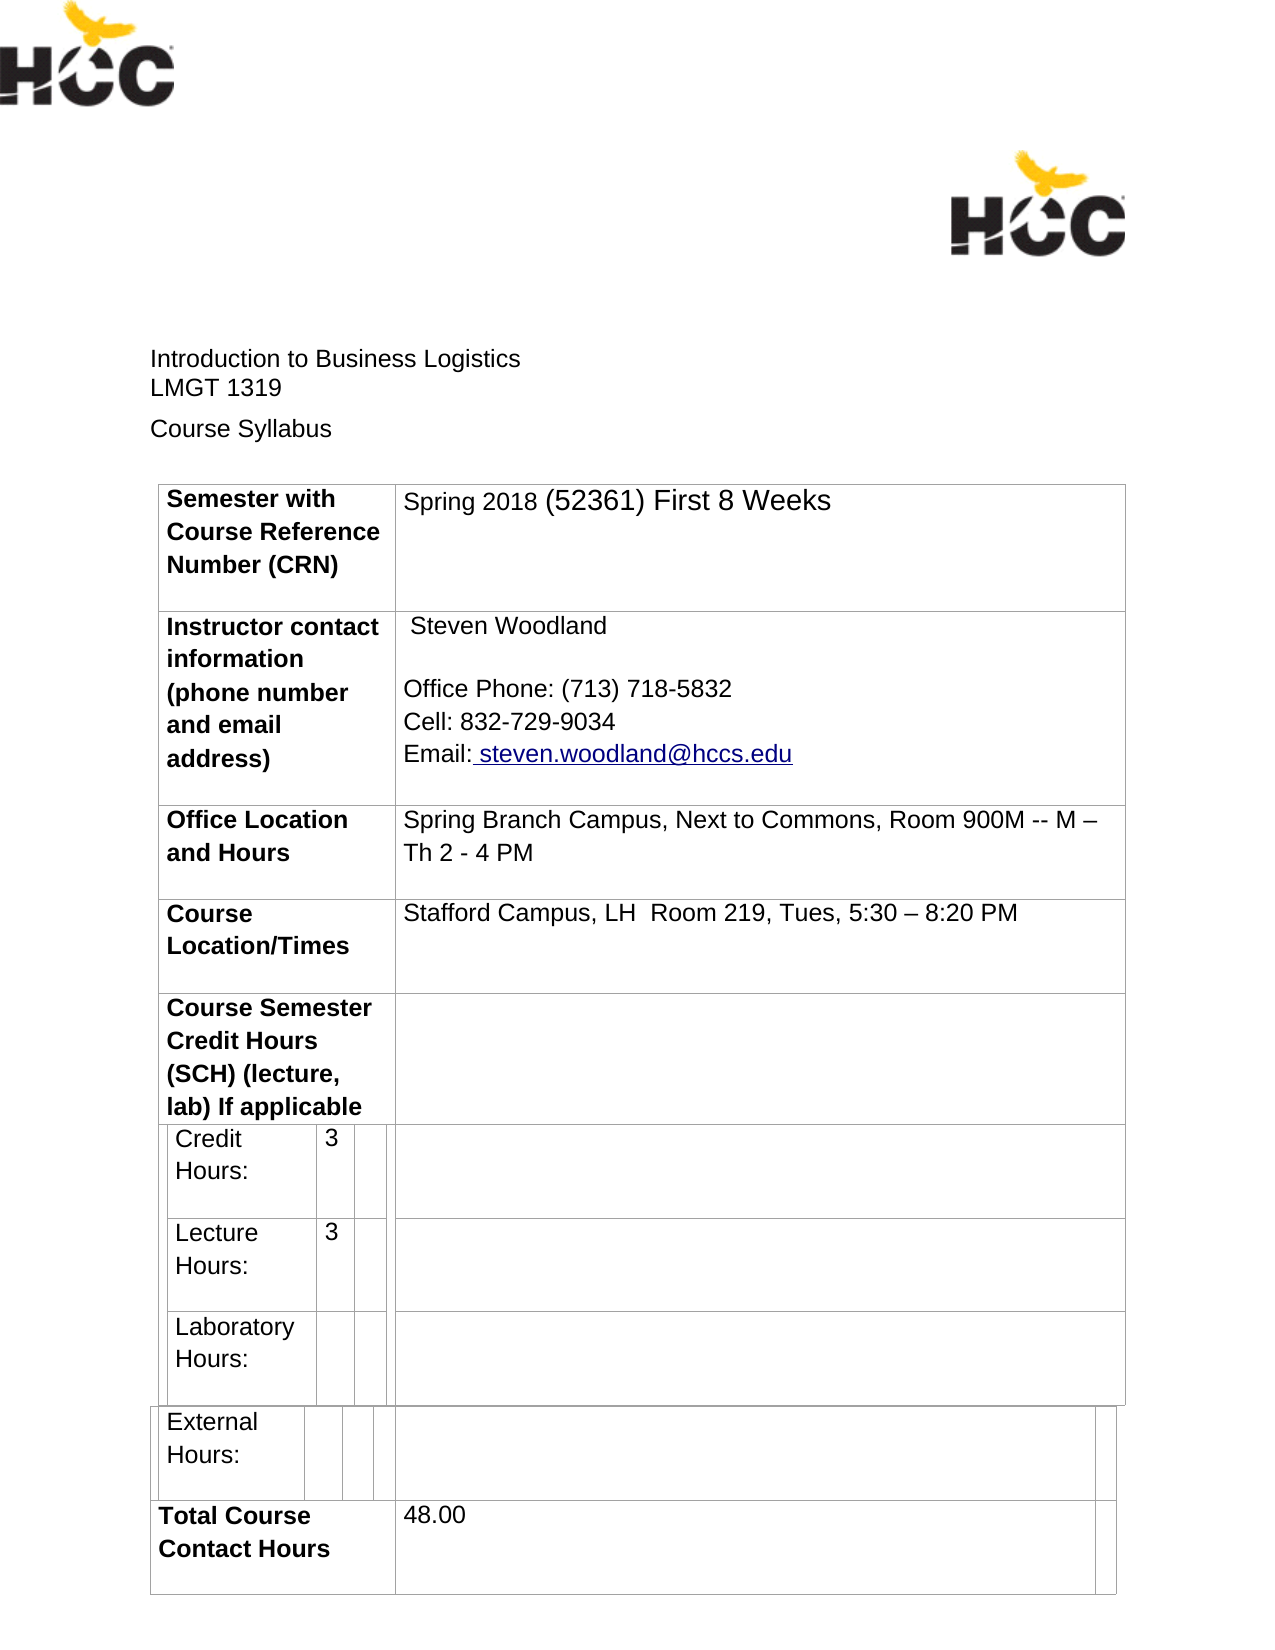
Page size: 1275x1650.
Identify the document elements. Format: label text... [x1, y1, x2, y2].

table_cell [1096, 1501, 1116, 1594]
table_header [305, 1407, 342, 1500]
table_header [151, 1407, 158, 1500]
table_cell [396, 1312, 1125, 1405]
table_cell [396, 1219, 1125, 1311]
table_cell [396, 994, 1125, 1124]
table_cell Laboratory Hours: [168, 1312, 316, 1405]
table_cell Stafford Campus, LH Room 219, Tues, 5:30 – 8:20 PM [396, 900, 1125, 993]
table_header [374, 1407, 395, 1500]
table_header Spring 2018 (52361) First 8 Weeks [396, 485, 1125, 611]
table_cell [355, 1125, 386, 1218]
table_cell Office Location and Hours [159, 806, 395, 899]
table_cell Steven Woodland Office Phone: (713) 718-5832 Cell: 832-729-9034 Email: steven.woodland@hccs.edu [396, 612, 1125, 805]
table_header Semester with Course Reference Number (CRN) [159, 485, 395, 611]
table_cell 3 [317, 1219, 354, 1311]
text Course Syllabus [150, 414, 1137, 443]
table_cell 48.00 [396, 1501, 1095, 1594]
table_header External Hours: [159, 1407, 304, 1500]
table_header [343, 1407, 373, 1500]
picture [951, 150, 1125, 258]
table_cell [159, 1218, 167, 1311]
table_cell [355, 1219, 386, 1311]
table_cell Lecture Hours: [168, 1219, 316, 1311]
table_cell Credit Hours: [168, 1125, 316, 1218]
table_cell 3 [317, 1125, 354, 1218]
table_cell Instructor contact information (phone number and email address) [159, 612, 395, 805]
table_cell [159, 1311, 167, 1405]
table_cell [159, 1125, 167, 1218]
table_cell Course Location/Times [159, 900, 395, 993]
table_cell Total Course Contact Hours [151, 1501, 395, 1594]
table_cell [396, 1125, 1125, 1218]
table_cell [355, 1312, 386, 1405]
table_header [1096, 1407, 1116, 1500]
picture [0, 0, 174, 108]
table_header [396, 1407, 1095, 1500]
text Introduction to Business Logistics LMGT 1319 [150, 344, 523, 402]
table_cell [387, 1125, 395, 1405]
table_cell Spring Branch Campus, Next to Commons, Room 900M -- M – Th 2 - 4 PM [396, 806, 1125, 899]
table_cell [317, 1312, 354, 1405]
table_cell Course Semester Credit Hours (SCH) (lecture, lab) If applicable [159, 994, 395, 1124]
